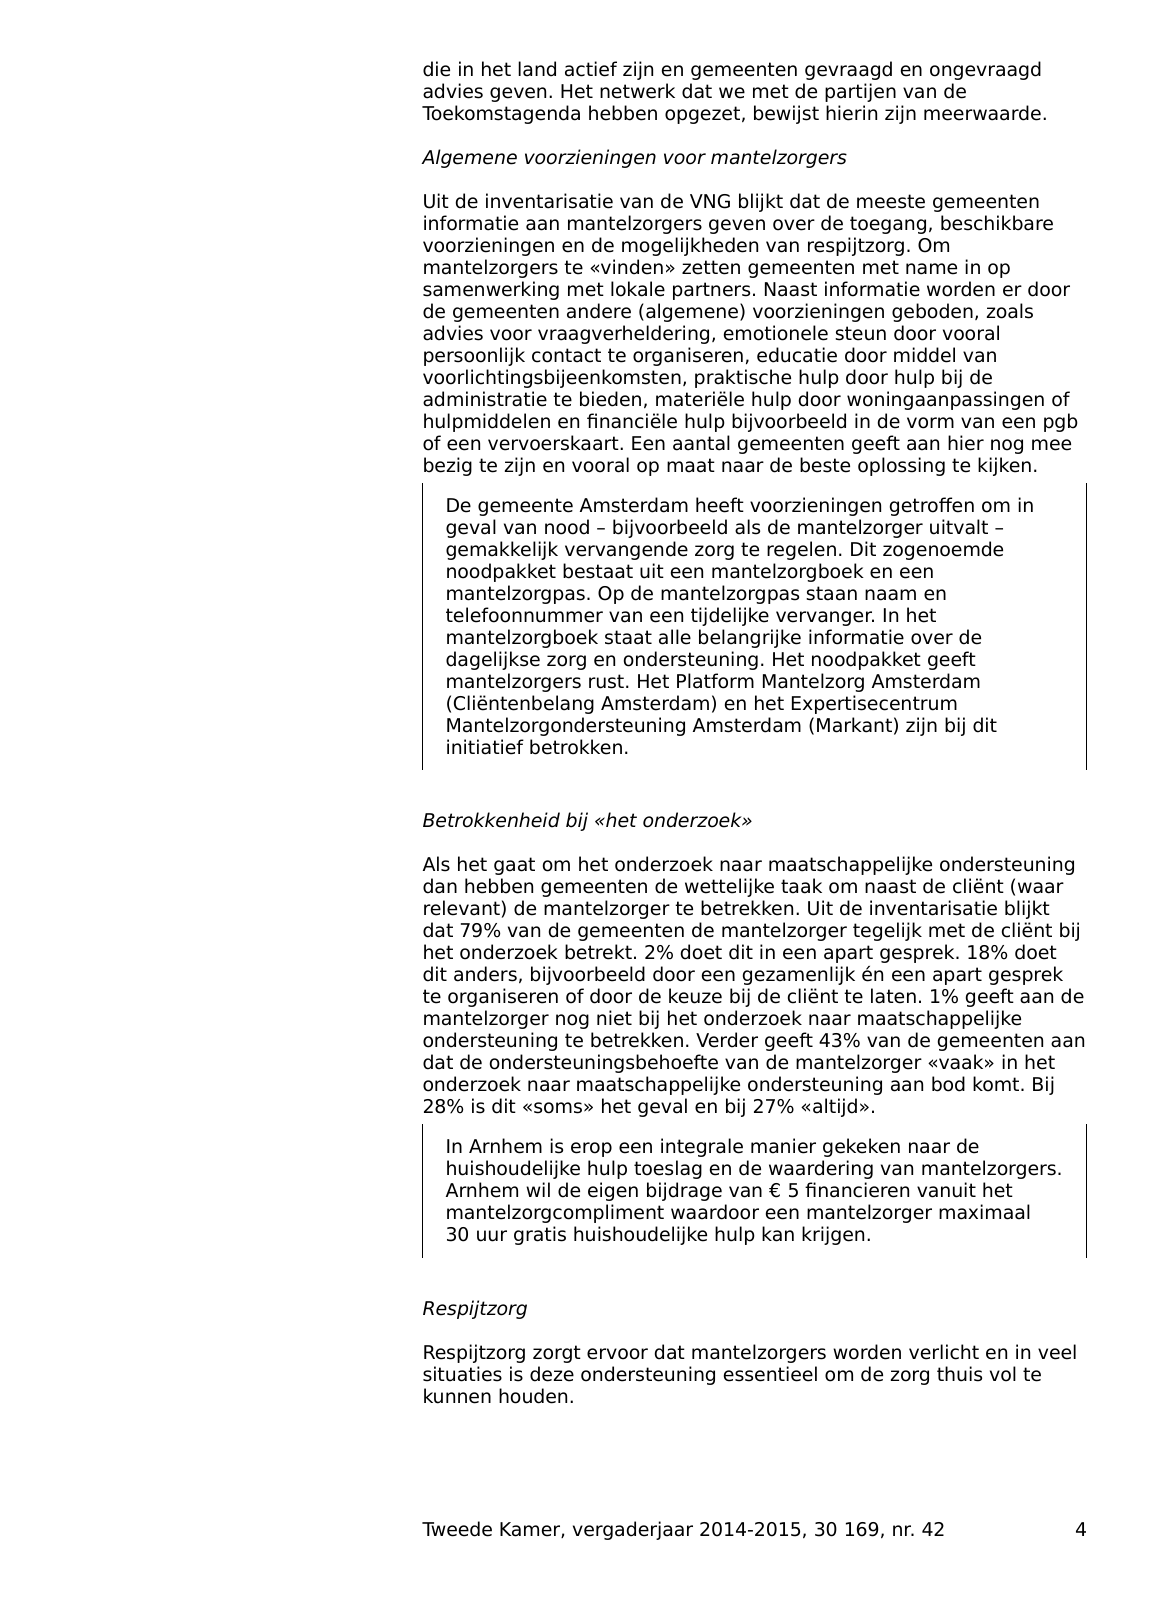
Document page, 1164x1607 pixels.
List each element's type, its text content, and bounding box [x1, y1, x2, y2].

subtitle Respijtzorg [422, 1297, 1087, 1319]
subtitle Betrokkenheid bij «het onderzoek» [422, 810, 1087, 832]
text Respijtzorg zorgt ervoor dat mantelzorgers worden verlicht en in veel situaties is deze ondersteuning essentieel om de zorg thuis vol te kunnen houden. [422, 1342, 1087, 1407]
subtitle Algemene voorzieningen voor mantelzorgers [422, 147, 1087, 169]
text die in het land actief zijn en gemeenten gevraagd en ongevraagd advies geven. Het netwerk dat we met de partijen van de Toekomstagenda hebben opgezet, bewijst hierin zijn meerwaarde. [422, 59, 1087, 125]
table_header De gemeente Amsterdam heeft voorzieningen getroffen om in geval van nood – bijvoorbeeld als de mantelzorger uitvalt – gemakkelijk vervangende zorg te regelen. Dit zogenoemde noodpakket bestaat uit een mantelzorgboek en een mantelzorgpas. Op de mantelzorgpas staan naam en telefoonnummer van een tijdelijke vervanger. In het mantelzorgboek staat alle belangrijke informatie over de dagelijkse zorg en ondersteuning. Het noodpakket geeft mantelzorgers rust. Het Platform Mantelzorg Amsterdam (Cliëntenbelang Amsterdam) en het Expertisecentrum Mantelzorgondersteuning Amsterdam (Markant) zijn bij dit initiatief betrokken. [423, 483, 1086, 770]
table_header In Arnhem is erop een integrale manier gekeken naar de huishoudelijke hulp toeslag en de waardering van mantelzorgers. Arnhem wil de eigen bijdrage van € 5 financieren vanuit het mantelzorgcompliment waardoor een mantelzorger maximaal 30 uur gratis huishoudelijke hulp kan krijgen. [423, 1124, 1086, 1257]
text Als het gaat om het onderzoek naar maatschappelijke ondersteuning dan hebben gemeenten de wettelijke taak om naast de cliënt (waar relevant) de mantelzorger te betrekken. Uit de inventarisatie blijkt dat 79% van de gemeenten de mantelzorger tegelijk met de cliënt bij het onderzoek betrekt. 2% doet dit in een apart gesprek. 18% doet dit anders, bijvoorbeeld door een gezamenlijk én een apart gesprek te organiseren of door de keuze bij de cliënt te laten. 1% geeft aan de mantelzorger nog niet bij het onderzoek naar maatschappelijke ondersteuning te betrekken. Verder geeft 43% van de gemeenten aan dat de ondersteuningsbehoefte van de mantelzorger «vaak» in het onderzoek naar maatschappelijke ondersteuning aan bod komt. Bij 28% is dit «soms» het geval en bij 27% «altijd». [422, 854, 1087, 1118]
text Uit de inventarisatie van de VNG blijkt dat de meeste gemeenten informatie aan mantelzorgers geven over de toegang, beschikbare voorzieningen en de mogelijkheden van respijtzorg. Om mantelzorgers te «vinden» zetten gemeenten met name in op samenwerking met lokale partners. Naast informatie worden er door de gemeenten andere (algemene) voorzieningen geboden, zoals advies voor vraagverheldering, emotionele steun door vooral persoonlijk contact te organiseren, educatie door middel van voorlichtingsbijeenkomsten, praktische hulp door hulp bij de administratie te bieden, materiële hulp door woningaanpassingen of hulpmiddelen en financiële hulp bijvoorbeeld in de vorm van een pgb of een vervoerskaart. Een aantal gemeenten geeft aan hier nog mee bezig te zijn en vooral op maat naar de beste oplossing te kijken. [422, 191, 1087, 477]
